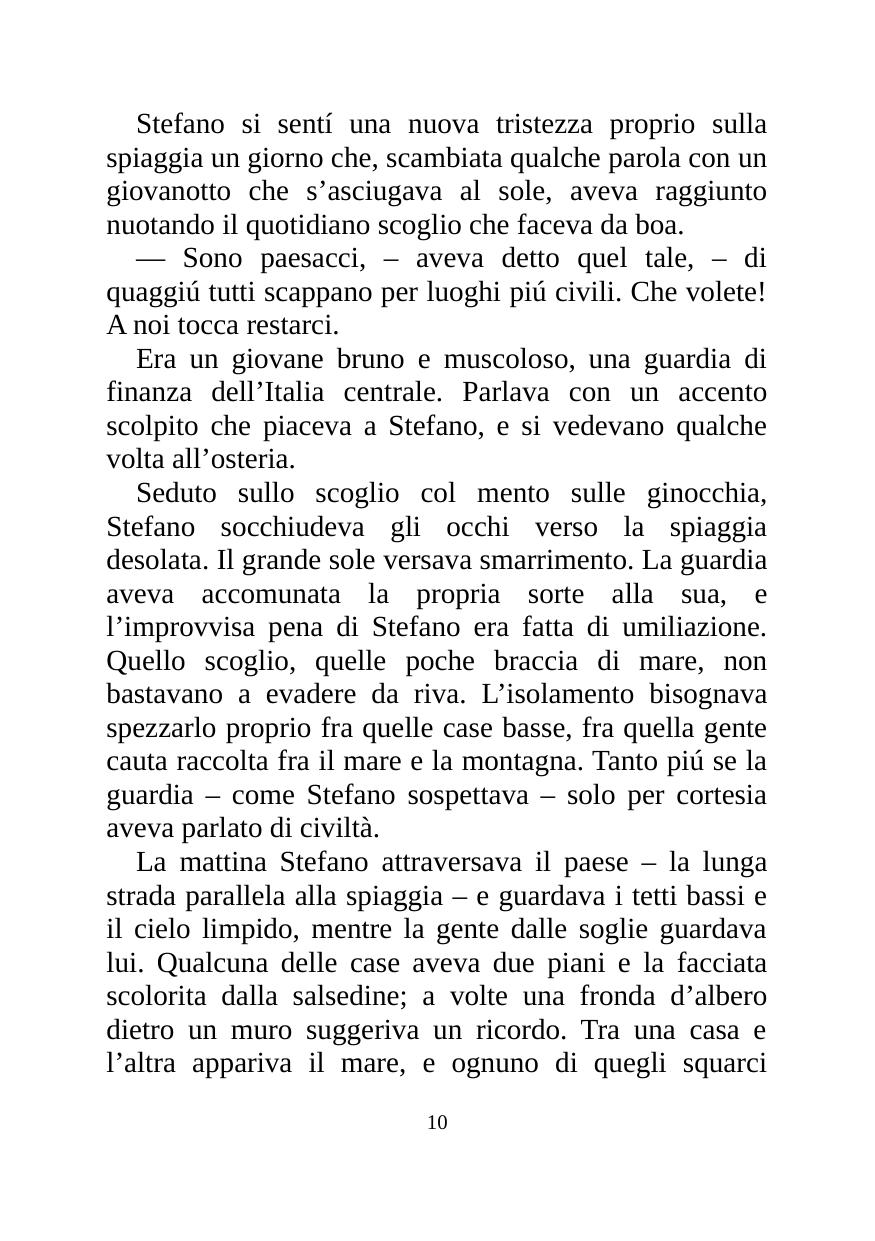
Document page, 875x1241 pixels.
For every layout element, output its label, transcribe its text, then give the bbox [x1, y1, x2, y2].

text Stefano si sentí una nuova tristezza proprio sulla spiaggia un giorno che, scambiata qualche parola con un giovanotto che s’asciugava al sole, aveva raggiunto nuotando il quotidiano scoglio che faceva da boa. [106, 106, 768, 240]
text Era un giovane bruno e muscoloso, una guardia di finanza dell’Italia centrale. Parlava con un accento scolpito che piaceva a Stefano, e si vedevano qualche volta all’osteria. [106, 341, 768, 475]
text La mattina Stefano attraversava il paese – la lunga strada parallela alla spiaggia – e guardava i tetti bassi e il cielo limpido, mentre la gente dalle soglie guardava lui. Qualcuna delle case aveva due piani e la facciata scolorita dalla salsedine; a volte una fronda d’albero dietro un muro suggeriva un ricordo. Tra una casa e l’altra appariva il mare, e ognuno di quegli squarci [106, 844, 768, 1079]
text Seduto sullo scoglio col mento sulle ginocchia, Stefano socchiudeva gli occhi verso la spiaggia desolata. Il grande sole versava smarrimento. La guardia aveva accomunata la propria sorte alla sua, e l’improvvisa pena di Stefano era fatta di umiliazione. Quello scoglio, quelle poche braccia di mare, non bastavano a evadere da riva. L’isolamento bisognava spezzarlo proprio fra quelle case basse, fra quella gente cauta raccolta fra il mare e la montagna. Tanto piú se la guardia – come Stefano sospettava – solo per cortesia aveva parlato di civiltà. [106, 475, 768, 844]
text — Sono paesacci, – aveva detto quel tale, – di quaggiú tutti scappano per luoghi piú civili. Che volete! A noi tocca restarci. [106, 240, 768, 341]
